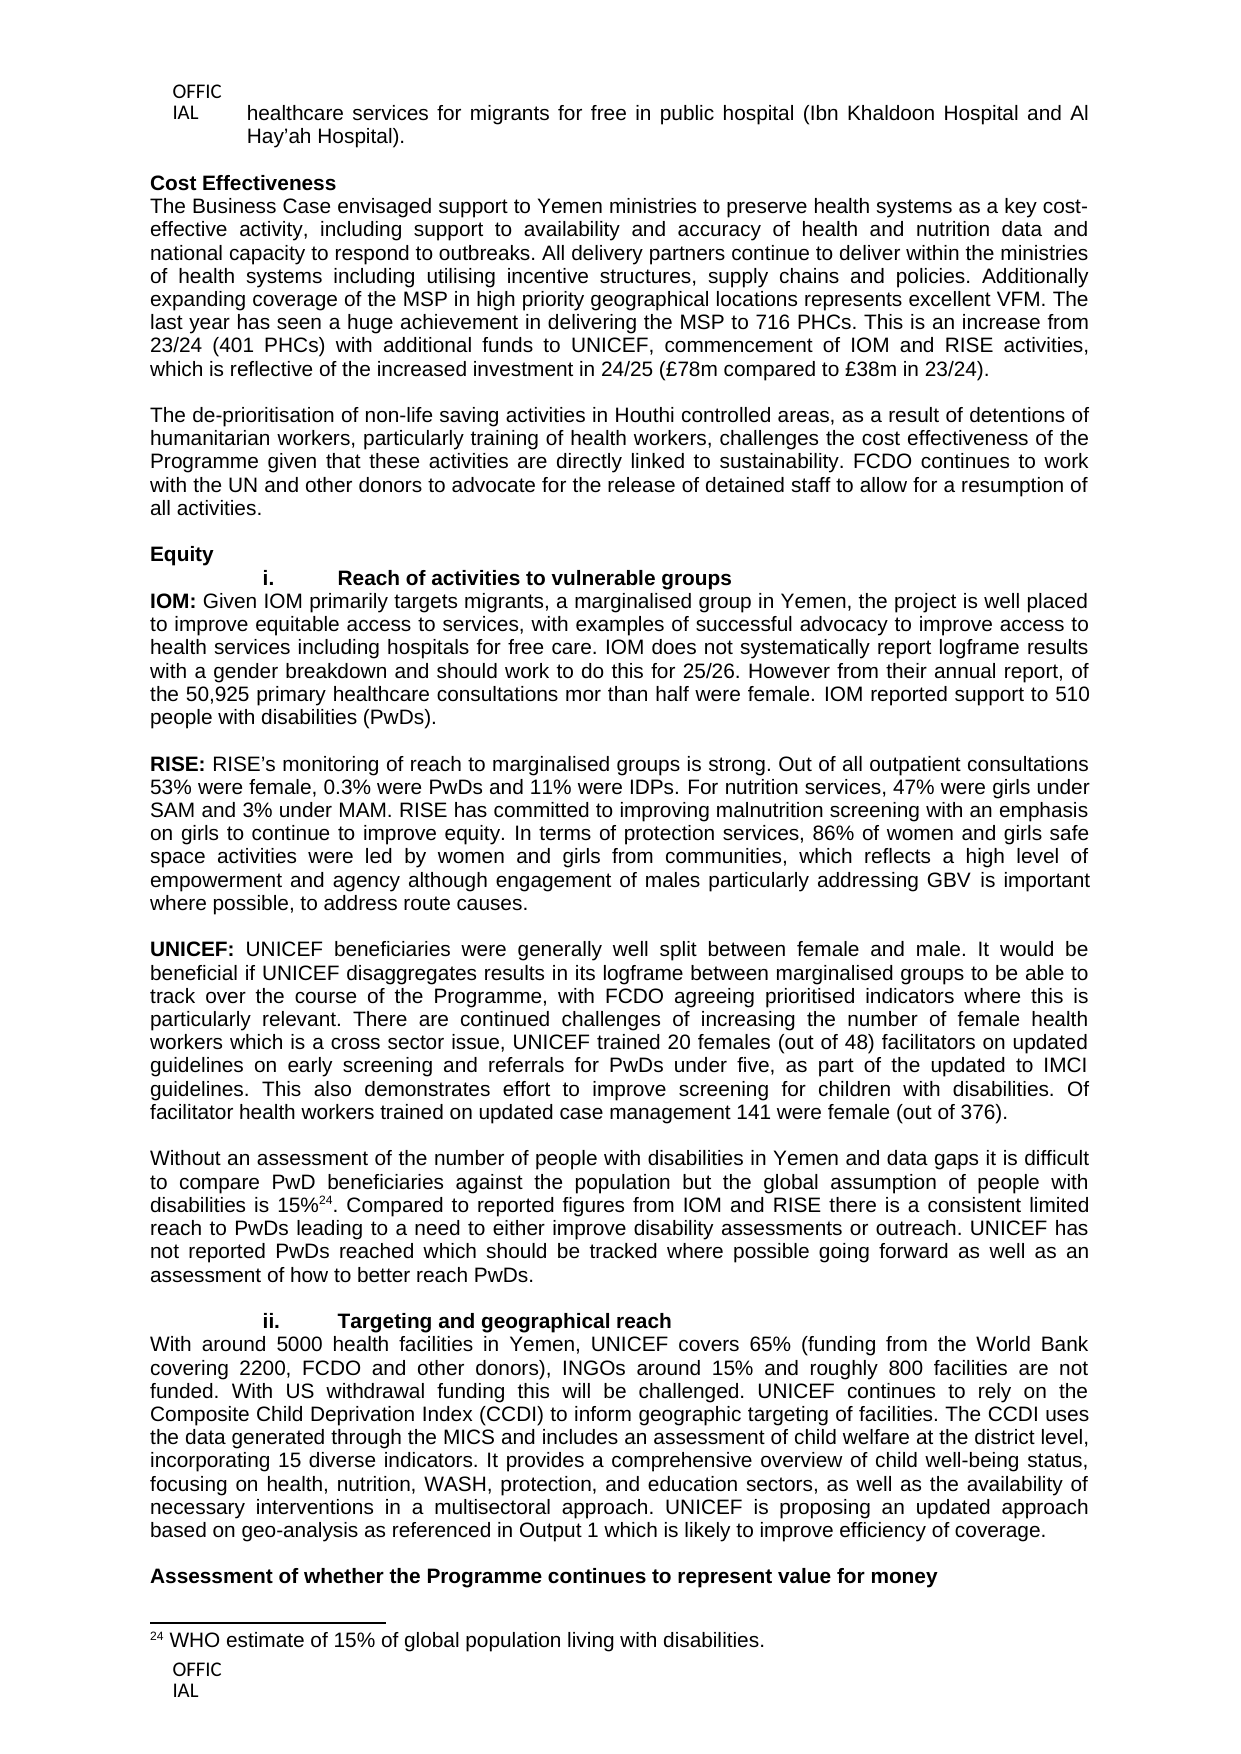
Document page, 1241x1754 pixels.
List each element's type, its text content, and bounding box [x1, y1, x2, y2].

text IOM: Given IOM primarily targets migrants, a marginalised group in Yemen, the project is well placed to improve equitable access to services, with examples of successful advocacy to improve access to health services including hospitals for free care. IOM does not systematically report logframe results with a gender breakdown and should work to do this for 25/26. However from their annual report, of the 50,925 primary healthcare consultations mor than half were female. IOM reported support to 510 people with disabilities (PwDs). [150, 589, 1090, 729]
text UNICEF: UNICEF beneficiaries were generally well split between female and male. It would be beneficial if UNICEF disaggregates results in its logframe between marginalised groups to be able to track over the course of the Programme, with FCDO agreeing prioritised indicators where this is particularly relevant. There are continued challenges of increasing the number of female health workers which is a cross sector issue, UNICEF trained 20 females (out of 48) facilitators on updated guidelines on early screening and referrals for PwDs under five, as part of the updated to IMCI guidelines. This also demonstrates effort to improve screening for children with disabilities. Of facilitator health workers trained on updated case management 141 were female (out of 376). [150, 938, 1090, 1124]
list Reach of activities to vulnerable groups [262, 566, 1090, 589]
text Cost Effectiveness [150, 171, 1090, 194]
text Equity [150, 543, 1090, 566]
text The de-prioritisation of non-life saving activities in Houthi controlled areas, as a result of detentions of humanitarian workers, particularly training of health workers, challenges the cost effectiveness of the Programme given that these activities are directly linked to sustainability. FCDO continues to work with the UN and other donors to advocate for the release of detained staff to allow for a resumption of all activities. [150, 404, 1090, 520]
text The Business Case envisaged support to Yemen ministries to preserve health systems as a key cost-effective activity, including support to availability and accuracy of health and nutrition data and national capacity to respond to outbreaks. All delivery partners continue to deliver within the ministries of health systems including utilising incentive structures, supply chains and policies. Additionally expanding coverage of the MSP in high priority geographical locations represents excellent VFM. The last year has seen a huge achievement in delivering the MSP to 716 PHCs. This is an increase from 23/24 (401 PHCs) with additional funds to UNICEF, commencement of IOM and RISE activities, which is reflective of the increased investment in 24/25 (£78m compared to £38m in 23/24). [150, 194, 1090, 380]
text Assessment of whether the Programme continues to represent value for money [150, 1565, 1090, 1588]
list Targeting and geographical reach [262, 1309, 1090, 1333]
text Without an assessment of the number of people with disabilities in Yemen and data gaps it is difficult to compare PwD beneficiaries against the population but the global assumption of people with disabilities is 15%. Compared to reported figures from IOM and RISE there is a consistent limited reach to PwDs leading to a need to either improve disability assessments or outreach. UNICEF has not reported PwDs reached which should be tracked where possible going forward as well as an assessment of how to better reach PwDs. [150, 1147, 1090, 1286]
text IOM as the co-lead for the Refugees and Migrants Multi-Sector cluster has met with the Ministry of Foreign Affairs and Expatriates to discuss migration governance advocating for a collaborative response to the needs of migrants, progress should be monitored over the coming year as the Programme end draws closer. IOM continues to build partnerships with local health authorities supporting health activities in local health units and Rada’a Central Hospital in Al Bayda which has seen a strengthening of authorities’ supervisory role. IOM has also secured access to secondary healthcare services for migrants for free in public hospital (Ibn Khaldoon Hospital and Al Hay’ah Hospital). [150, 102, 1090, 148]
text WHO estimate of 15% of global population living with disabilities. [150, 1629, 1090, 1652]
text RISE: RISE’s monitoring of reach to marginalised groups is strong. Out of all outpatient consultations 53% were female, 0.3% were PwDs and 11% were IDPs. For nutrition services, 47% were girls under SAM and 3% under MAM. RISE has committed to improving malnutrition screening with an emphasis on girls to continue to improve equity. In terms of protection services, 86% of women and girls safe space activities were led by women and girls from communities, which reflects a high level of empowerment and agency although engagement of males particularly addressing GBV is important where possible, to address route causes. [150, 752, 1090, 915]
text With around 5000 health facilities in Yemen, UNICEF covers 65% (funding from the World Bank covering 2200, FCDO and other donors), INGOs around 15% and roughly 800 facilities are not funded. With US withdrawal funding this will be challenged. UNICEF continues to rely on the Composite Child Deprivation Index (CCDI) to inform geographic targeting of facilities. The CCDI uses the data generated through the MICS and includes an assessment of child welfare at the district level, incorporating 15 diverse indicators. It provides a comprehensive overview of child well-being status, focusing on health, nutrition, WASH, protection, and education sectors, as well as the availability of necessary interventions in a multisectoral approach. UNICEF is proposing an updated approach based on geo-analysis as referenced in Output 1 which is likely to improve efficiency of coverage. [150, 1333, 1090, 1542]
